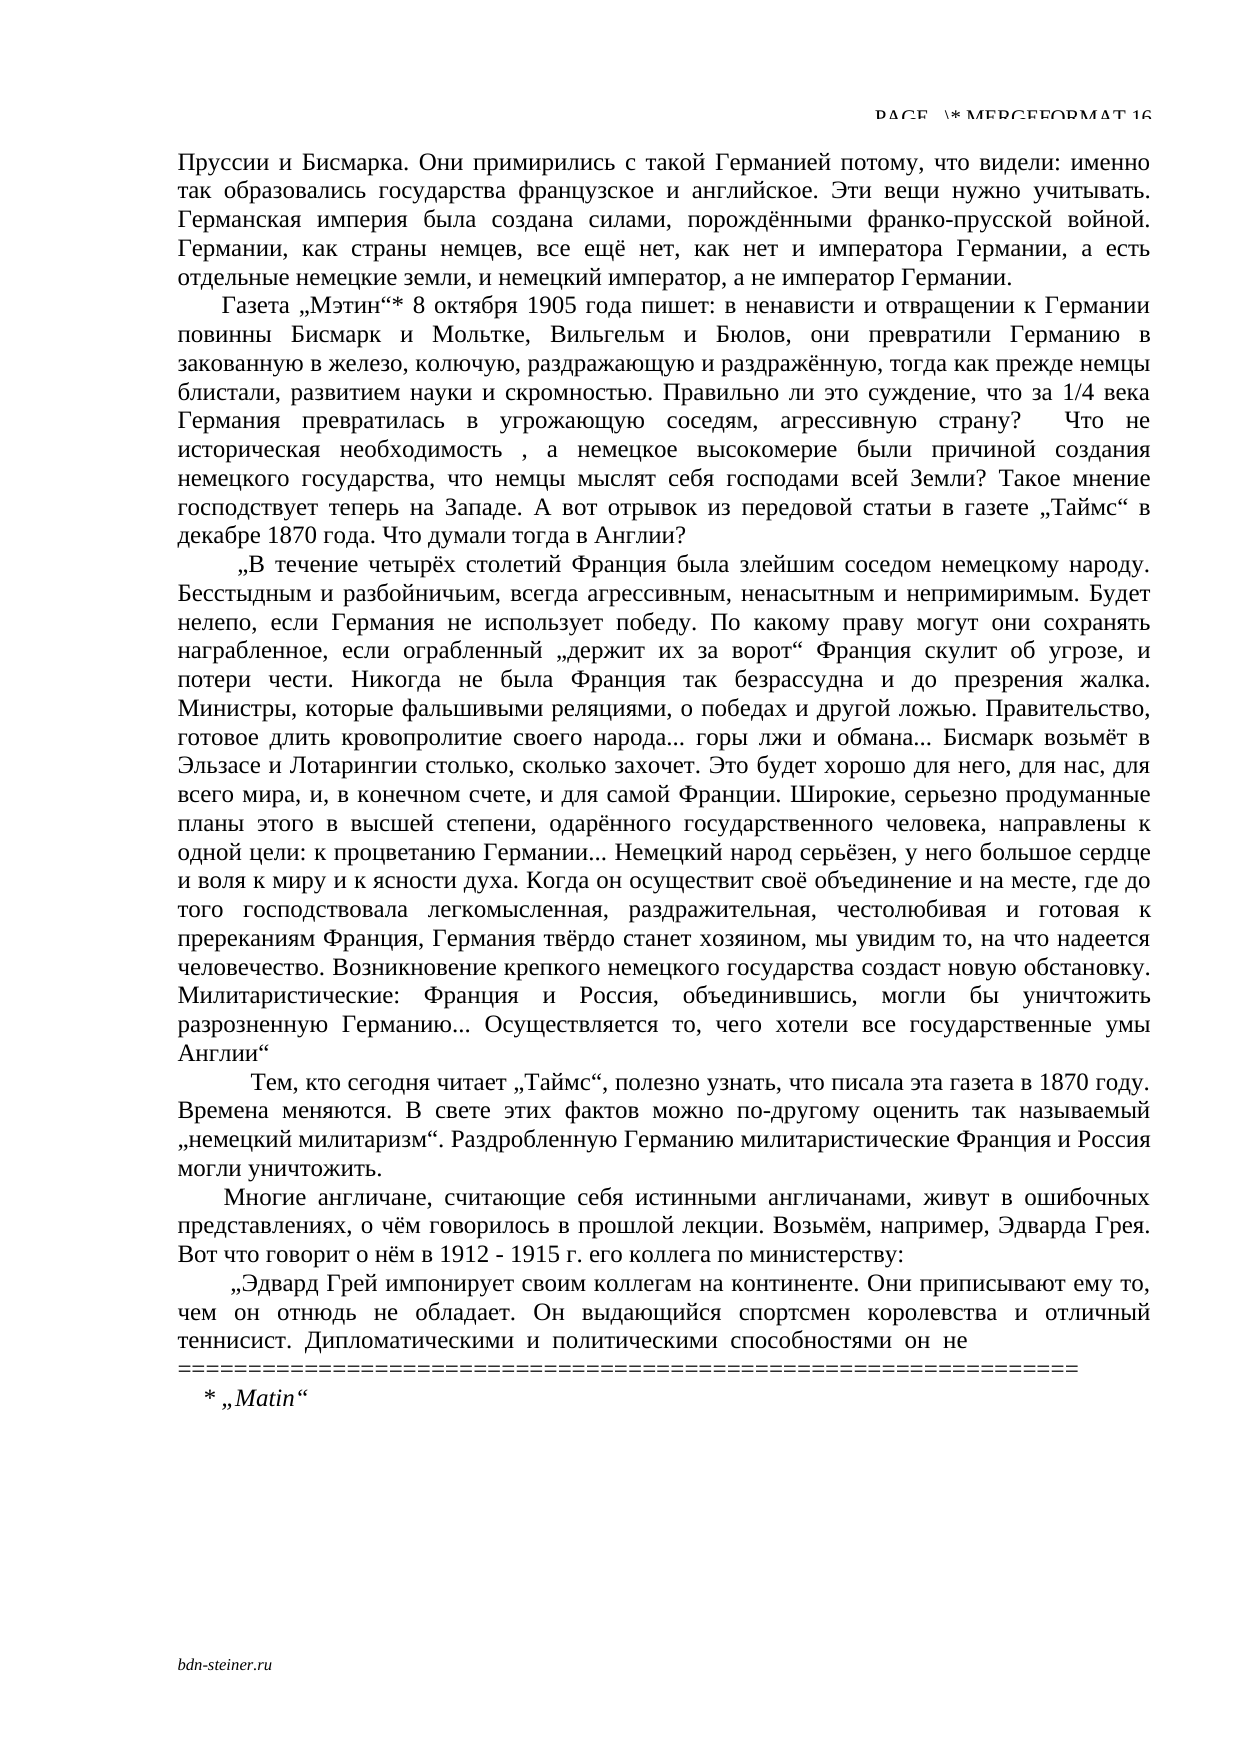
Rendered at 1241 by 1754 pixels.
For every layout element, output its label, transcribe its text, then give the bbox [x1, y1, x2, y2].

text „Эдвард Грей импонирует своим коллегам на континенте. Они приписывают ему то, чем он отнюдь не обладает. Он выдающийся спортсмен королевства и отличный теннисист. Дипломатическими и политическими способностями он не [177, 1268, 1152, 1354]
text Многие англичане, считающие себя истинными англичанами, живут в ошибочных представлениях, о чём говорилось в прошлой лекции. Возьмём, например, Эдварда Грея. Вот что говорит о нём в 1912 - 1915 г. его коллега по министерству: [177, 1182, 1152, 1268]
text ================================================================ [177, 1354, 1152, 1383]
text Пруссии и Бисмарка. Они примирились с такой Германией потому, что видели: именно так образовались государства французское и английское. Эти вещи нужно учитывать. Германская империя была создана силами, порождёнными франко-прусской войной. Германии, как страны немцев, все ещё нет, как нет и императора Германии, а есть отдельные немецкие земли, и немецкий император, а не император Германии. [177, 147, 1152, 291]
text Тем, кто сегодня читает „Таймс“, полезно узнать, что писала эта газета в 1870 году. Времена меняются. В свете этих фактов можно по-другому оценить так называемый „немецкий милитаризм“. Раздробленную Германию милитаристические Франция и Россия могли уничтожить. [177, 1067, 1152, 1182]
text „В течение четырёх столетий Франция была злейшим соседом немецкому народу. Бесстыдным и разбойничьим, всегда агрессивным, ненасытным и непримиримым. Будет нелепо, если Германия не использует победу. По какому праву могут они сохранять награбленное, если ограбленный „держит их за ворот“ Франция скулит об угрозе, и потери чести. Никогда не была Франция так безрассудна и до презрения жалка. Министры, которые фальшивыми реляциями, о победах и другой ложью. Правительство, готовое длить кровопролитие своего народа... горы лжи и обмана... Бисмарк возьмёт в Эльзасе и Лотарингии столько, сколько захочет. Это будет хорошо для него, для нас, для всего мира, и, в конечном счете, и для самой Франции. Широкие, серьезно продуманные планы этого в высшей степени, одарённого государственного человека, направлены к одной цели: к процветанию Германии... Немецкий народ серьёзен, у него большое сердце и воля к миру и к ясности духа. Когда он осуществит своё объединение и на месте, где до того господствовала легкомысленная, раздражительная, честолюбивая и готовая к пререканиям Франция, Германия твёрдо станет хозяином, мы увидим то, на что надеется человечество. Возникновение крепкого немецкого государства создаст новую обстановку. Милитаристические: Франция и Россия, объединившись, могли бы уничтожить разрозненную Германию... Осуществляется то, чего хотели все государственные умы Англии“ [177, 549, 1152, 1067]
text * „Matin“ [177, 1383, 1152, 1412]
text Газета „Мэтин“* 8 октября 1905 года пишет: в ненависти и отвращении к Германии повинны Бисмарк и Мольтке, Вильгельм и Бюлов, они превратили Германию в закованную в железо, колючую, раздражающую и раздражённую, тогда как прежде немцы блистали, развитием науки и скромностью. Правильно ли это суждение, что за 1/4 века Германия превратилась в угрожающую соседям, агрессивную страну? Что не историческая необходимость , а немецкое высокомерие были причиной создания немецкого государства, что немцы мыслят себя господами всей Земли? Такое мнение господствует теперь на Западе. А вот отрывок из передовой статьи в газете „Таймс“ в декабре 1870 года. Что думали тогда в Англии? [177, 291, 1152, 549]
